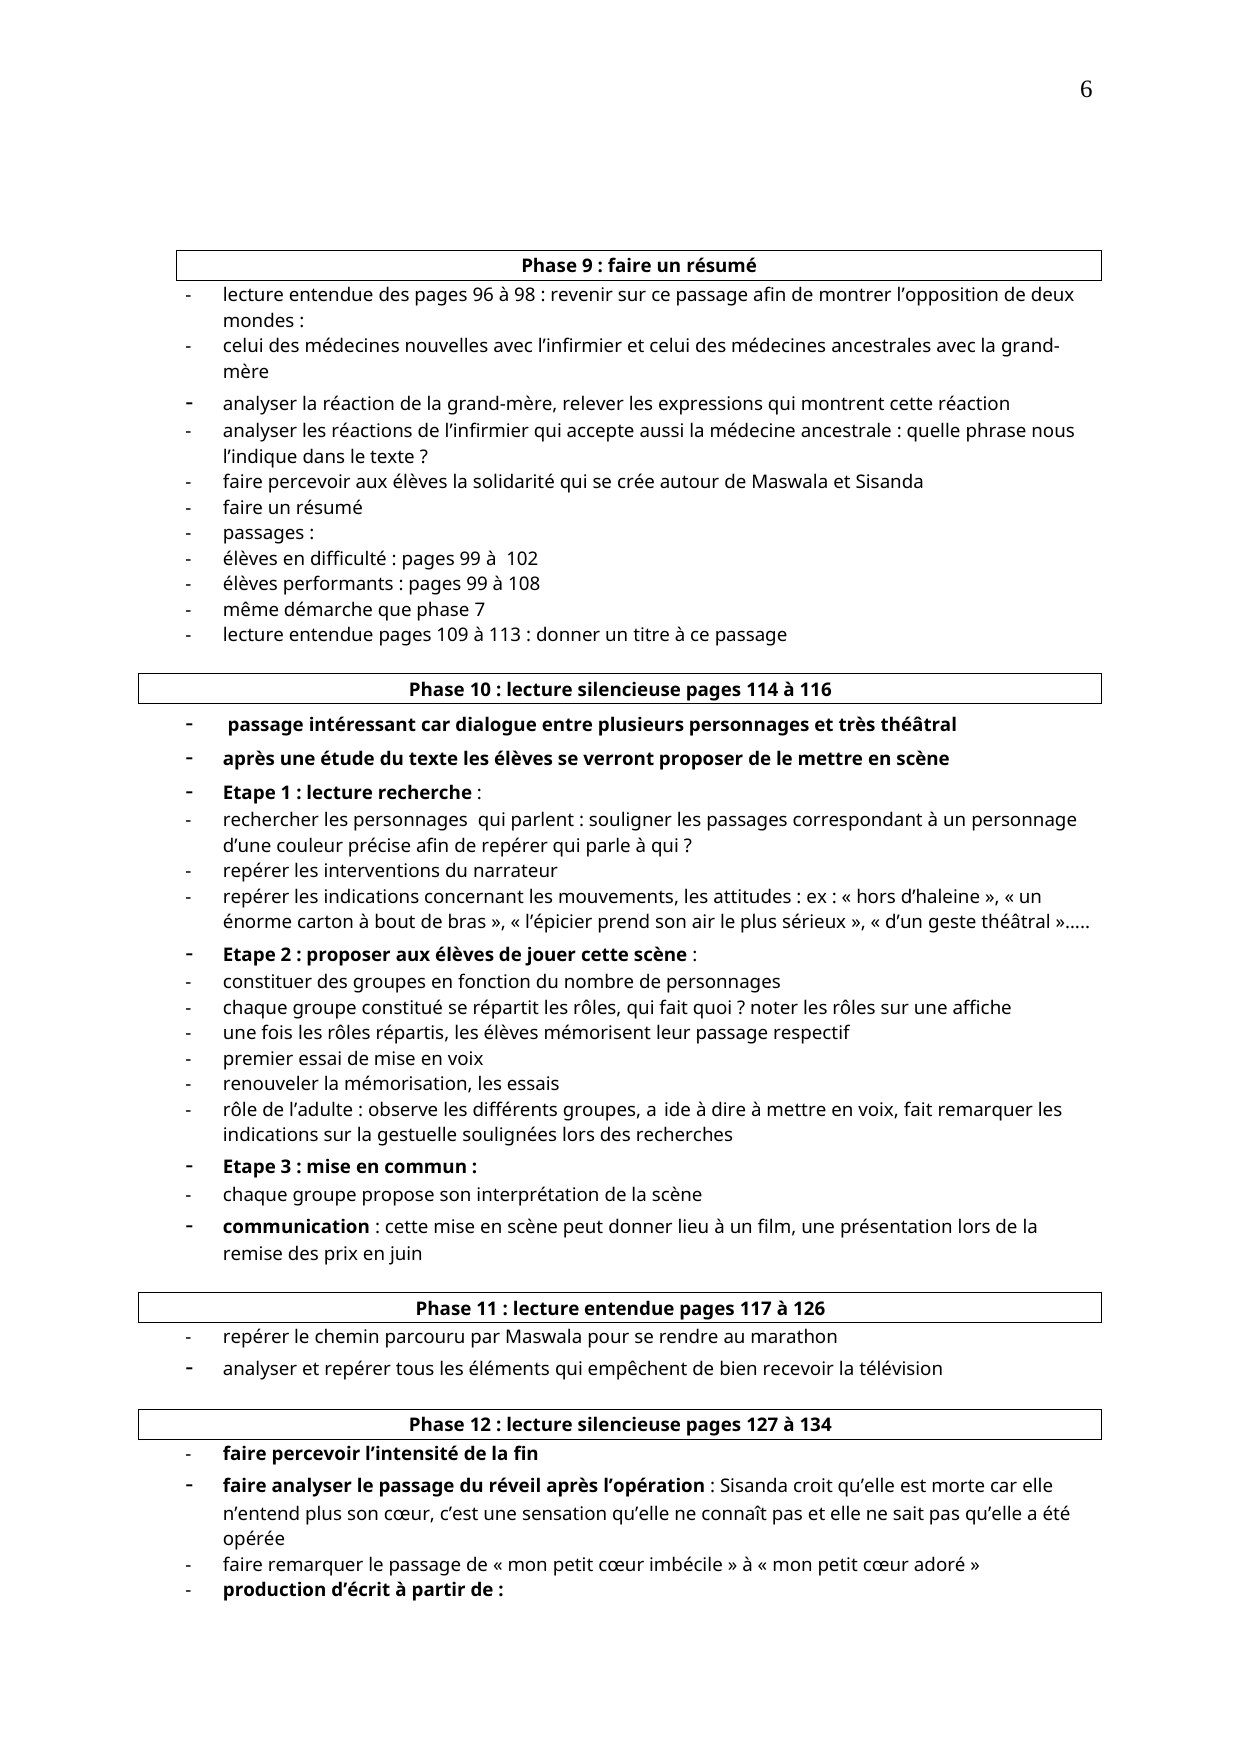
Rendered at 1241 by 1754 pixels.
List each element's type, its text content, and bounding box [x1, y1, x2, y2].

list passages : [185, 520, 1093, 545]
list Etape 2 : proposer aux élèves de jouer cette scène : [185, 934, 1093, 968]
list élèves en difficulté : pages 99 à 102 [185, 545, 1093, 571]
list faire remarquer le passage de « mon petit cœur imbécile » à « mon petit cœur adoré » [185, 1551, 1093, 1577]
list celui des médecines nouvelles avec l’infirmier et celui des médecines ancestrales avec la grand-mère [185, 332, 1093, 383]
list Etape 3 : mise en commun : [185, 1147, 1093, 1181]
list faire un résumé [185, 494, 1093, 520]
list rechercher les personnages qui parlent : souligner les passages correspondant à un personnage d’une couleur précise afin de repérer qui parle à qui ? [185, 807, 1093, 858]
list faire percevoir aux élèves la solidarité qui se crée autour de Maswala et Sisanda [185, 469, 1093, 494]
list repérer les indications concernant les mouvements, les attitudes : ex : « hors d’haleine », « un énorme carton à bout de bras », « l’épicier prend son air le plus sérieux », « d’un geste théâtral »….. [185, 883, 1093, 934]
list Etape 1 : lecture recherche : [185, 773, 1093, 807]
list renouveler la mémorisation, les essais [185, 1071, 1093, 1096]
list premier essai de mise en voix [185, 1045, 1093, 1071]
list analyser la réaction de la grand-mère, relever les expressions qui montrent cette réaction [185, 383, 1093, 418]
list analyser et repérer tous les éléments qui empêchent de bien recevoir la télévision [185, 1349, 1093, 1383]
list faire percevoir l’intensité de la fin [185, 1440, 1093, 1466]
list après une étude du texte les élèves se verront proposer de le mettre en scène [185, 739, 1093, 773]
list chaque groupe propose son interprétation de la scène [185, 1181, 1093, 1207]
list repérer les interventions du narrateur [185, 858, 1093, 883]
list lecture entendue pages 109 à 113 : donner un titre à ce passage [185, 622, 1093, 647]
list même démarche que phase 7 [185, 596, 1093, 622]
list lecture entendue des pages 96 à 98 : revenir sur ce passage afin de montrer l’opposition de deux mondes : [185, 281, 1093, 332]
text Phase 11 : lecture entendue pages 117 à 126 [139, 1293, 1101, 1322]
list faire analyser le passage du réveil après l’opération : Sisanda croit qu’elle est morte car elle n’entend plus son cœur, c’est une sensation qu’elle ne connaît pas et elle ne sait pas qu’elle a été opérée [185, 1466, 1093, 1551]
list communication : cette mise en scène peut donner lieu à un film, une présentation lors de la remise des prix en juin [185, 1207, 1093, 1266]
text Phase 10 : lecture silencieuse pages 114 à 116 [139, 674, 1101, 703]
list repérer le chemin parcouru par Maswala pour se rendre au marathon [185, 1323, 1093, 1349]
list élèves performants : pages 99 à 108 [185, 571, 1093, 596]
list chaque groupe constitué se répartit les rôles, qui fait quoi ? noter les rôles sur une affiche [185, 994, 1093, 1019]
text Phase 12 : lecture silencieuse pages 127 à 134 [139, 1410, 1101, 1439]
list constituer des groupes en fonction du nombre de personnages [185, 968, 1093, 994]
list rôle de l’adulte : observe les différents groupes, a ide à dire à mettre en voix, fait remarquer les indications sur la gestuelle soulignées lors des recherches [185, 1096, 1093, 1147]
list passage intéressant car dialogue entre plusieurs personnages et très théâtral [185, 704, 1093, 739]
text Phase 9 : faire un résumé [177, 251, 1101, 280]
list une fois les rôles répartis, les élèves mémorisent leur passage respectif [185, 1019, 1093, 1045]
list analyser les réactions de l’infirmier qui accepte aussi la médecine ancestrale : quelle phrase nous l’indique dans le texte ? [185, 418, 1093, 469]
list production d’écrit à partir de : [185, 1577, 1093, 1602]
